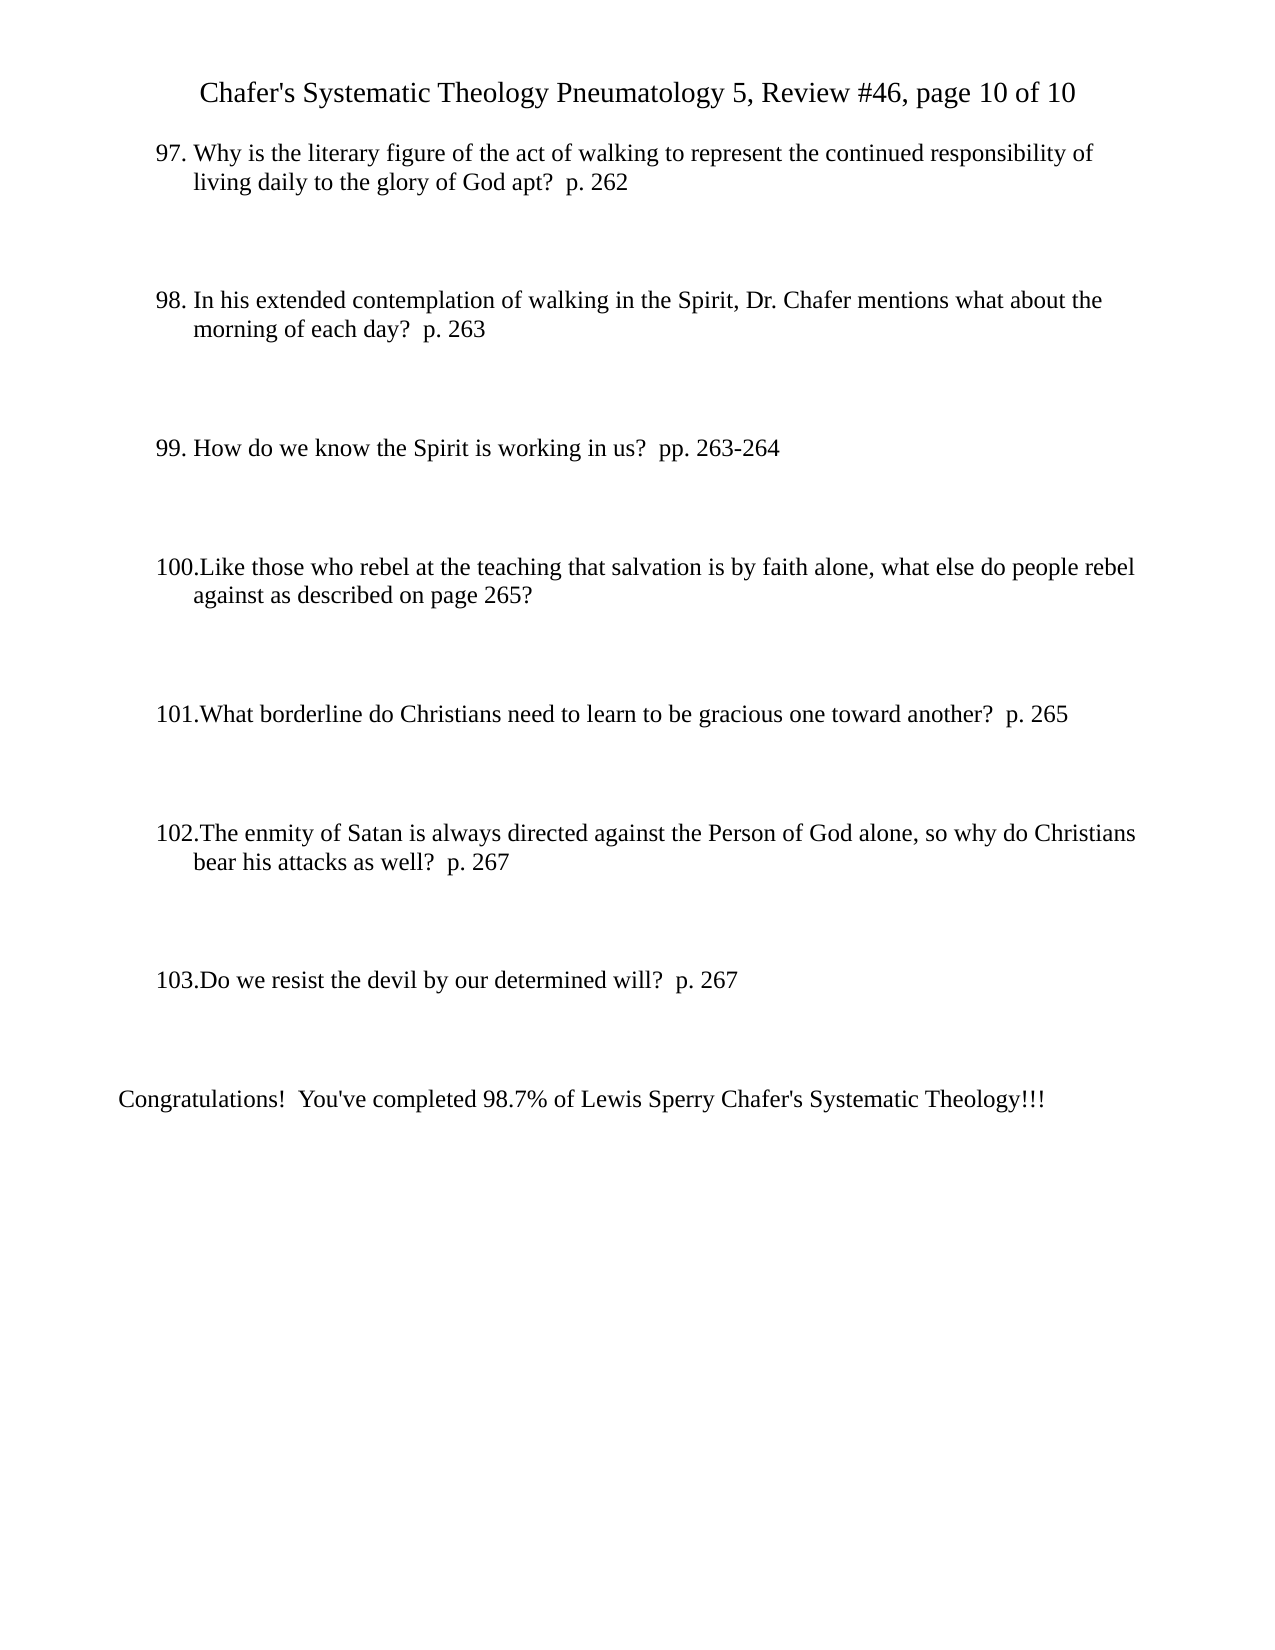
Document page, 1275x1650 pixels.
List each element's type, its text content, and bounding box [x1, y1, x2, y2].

list What borderline do Christians need to learn to be gracious one toward another? p. 265 [156, 699, 1157, 728]
list In his extended contemplation of walking in the Spirit, Dr. Chafer mentions what about the morning of each day? p. 263 [156, 286, 1157, 343]
list Like those who rebel at the teaching that salvation is by faith alone, what else do people rebel against as described on page 265? [156, 552, 1157, 609]
list Why is the literary figure of the act of walking to represent the continued responsibility of living daily to the glory of God apt? p. 262 [156, 138, 1157, 196]
list The enmity of Satan is always directed against the Person of God alone, so why do Christians bear his attacks as well? p. 267 [156, 818, 1157, 876]
text Congratulations! You've completed 98.7% of Lewis Sperry Chafer's Systematic Theology!!! [118, 1084, 1157, 1113]
list How do we know the Spirit is working in us? pp. 263-264 [156, 433, 1157, 462]
list Do we resist the devil by our determined will? p. 267 [156, 966, 1157, 994]
